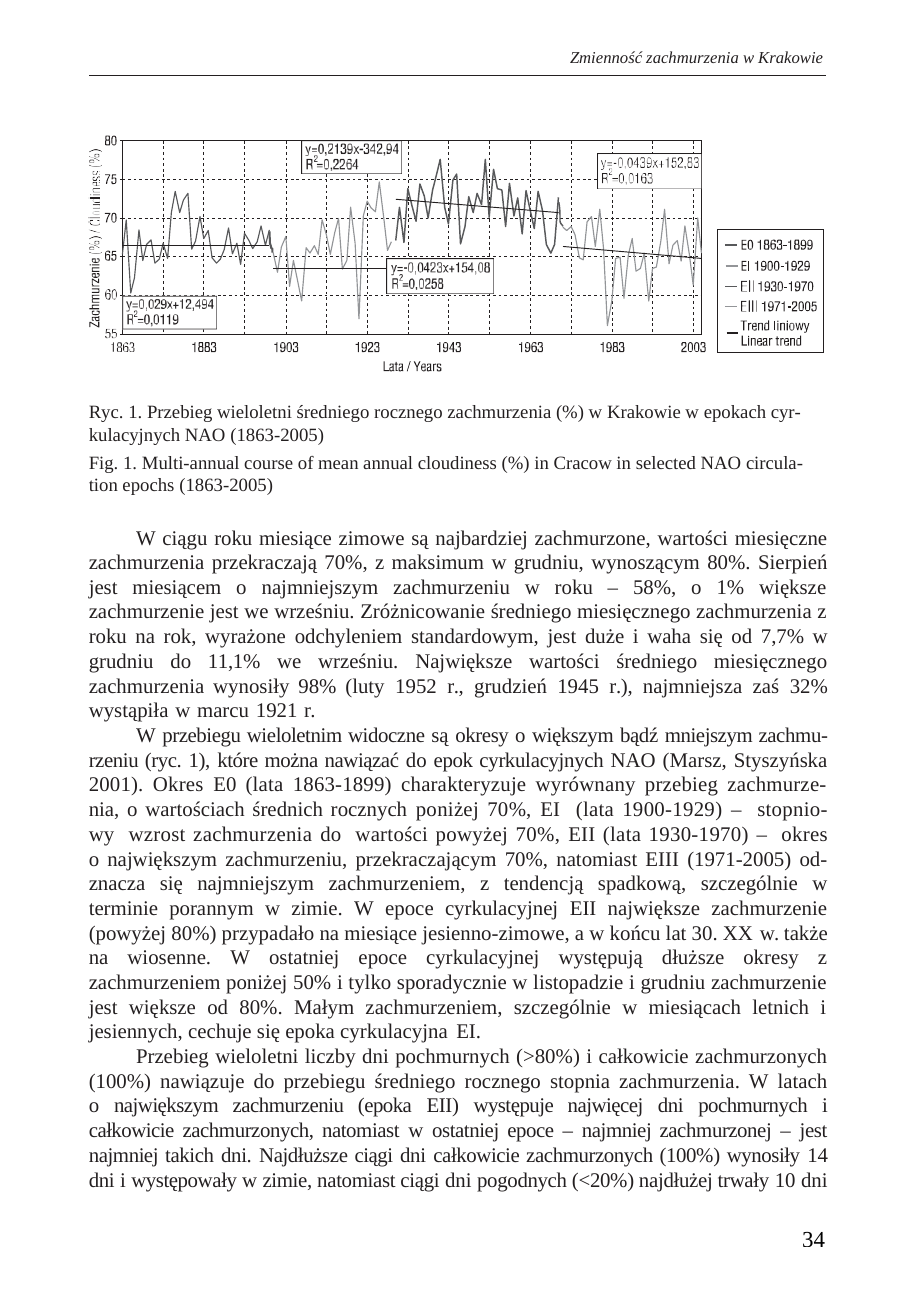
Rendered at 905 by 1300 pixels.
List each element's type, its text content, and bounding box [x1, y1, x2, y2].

text Ryc. 1. Przebieg wieloletni średniego rocznego zachmurzenia (%) w Krakowie w epokach cyr- kulacyjnych NAO (1863-2005) [88, 401, 829, 445]
text Fig. 1. Multi-annual course of mean annual cloudiness (%) in Cracow in selected NAO circula- tion epochs (1863-2005) [88, 452, 829, 495]
text W ciągu roku miesiące zimowe są najbardziej zachmurzone, wartości miesięczne zachmurzenia przekraczają 70%, z maksimum w grudniu, wynoszącym 80%. Sierpień jest miesiącem o najmniejszym zachmurzeniu w roku – 58%, o 1% większe zachmurzenie jest we wrześniu. Zróżnicowanie średniego miesięcznego zachmurzenia z roku na rok, wyrażone odchyleniem standardowym, jest duże i waha się od 7,7% w grudniu do 11,1% we wrześniu. Największe wartości średniego miesięcznego zachmurzenia wynosiły 98% (luty 1952 r., grudzień 1945 r.), najmniejsza zaś 32% wystąpiła w marcu 1921 r. [88, 525, 828, 722]
text Przebieg wieloletni liczby dni pochmurnych (>80%) i całkowicie zachmurzonych (100%) nawiązuje do przebiegu średniego rocznego stopnia zachmurzenia. W latach o największym zachmurzeniu (epoka EII) występuje najwięcej dni pochmurnych i całkowicie zachmurzonych, natomiast w ostatniej epoce – najmniej zachmurzonej – jest najmniej takich dni. Najdłuższe ciągi dni całkowicie zachmurzonych (100%) wynosiły 14 dni i występowały w zimie, natomiast ciągi dni pogodnych (<20%) najdłużej trwały 10 dni [88, 1044, 828, 1192]
text W przebiegu wieloletnim widoczne są okresy o większym bądź mniejszym zachmu- rzeniu (ryc. 1), które można nawiązać do epok cyrkulacyjnych NAO (Marsz, Styszyńska 2001). Okres E0 (lata 1863-1899) charakteryzuje wyrównany przebieg zachmurze- nia, o wartościach średnich rocznych poniżej 70%, EI (lata 1900-1929) – stopnio- wy wzrost zachmurzenia do wartości powyżej 70%, EII (lata 1930-1970) – okres o największym zachmurzeniu, przekraczającym 70%, natomiast EIII (1971-2005) od- znacza się najmniejszym zachmurzeniem, z tendencją spadkową, szczególnie w terminie porannym w zimie. W epoce cyrkulacyjnej EII największe zachmurzenie (powyżej 80%) przypadało na miesiące jesienno-zimowe, a w końcu lat 30. XX w. także na wiosenne. W ostatniej epoce cyrkulacyjnej występują dłuższe okresy z zachmurzeniem poniżej 50% i tylko sporadycznie w listopadzie i grudniu zachmurzenie jest większe od 80%. Małym zachmurzeniem, szczególnie w miesiącach letnich i jesiennych, cechuje się epoka cyrkulacyjna EI. [88, 723, 828, 1043]
